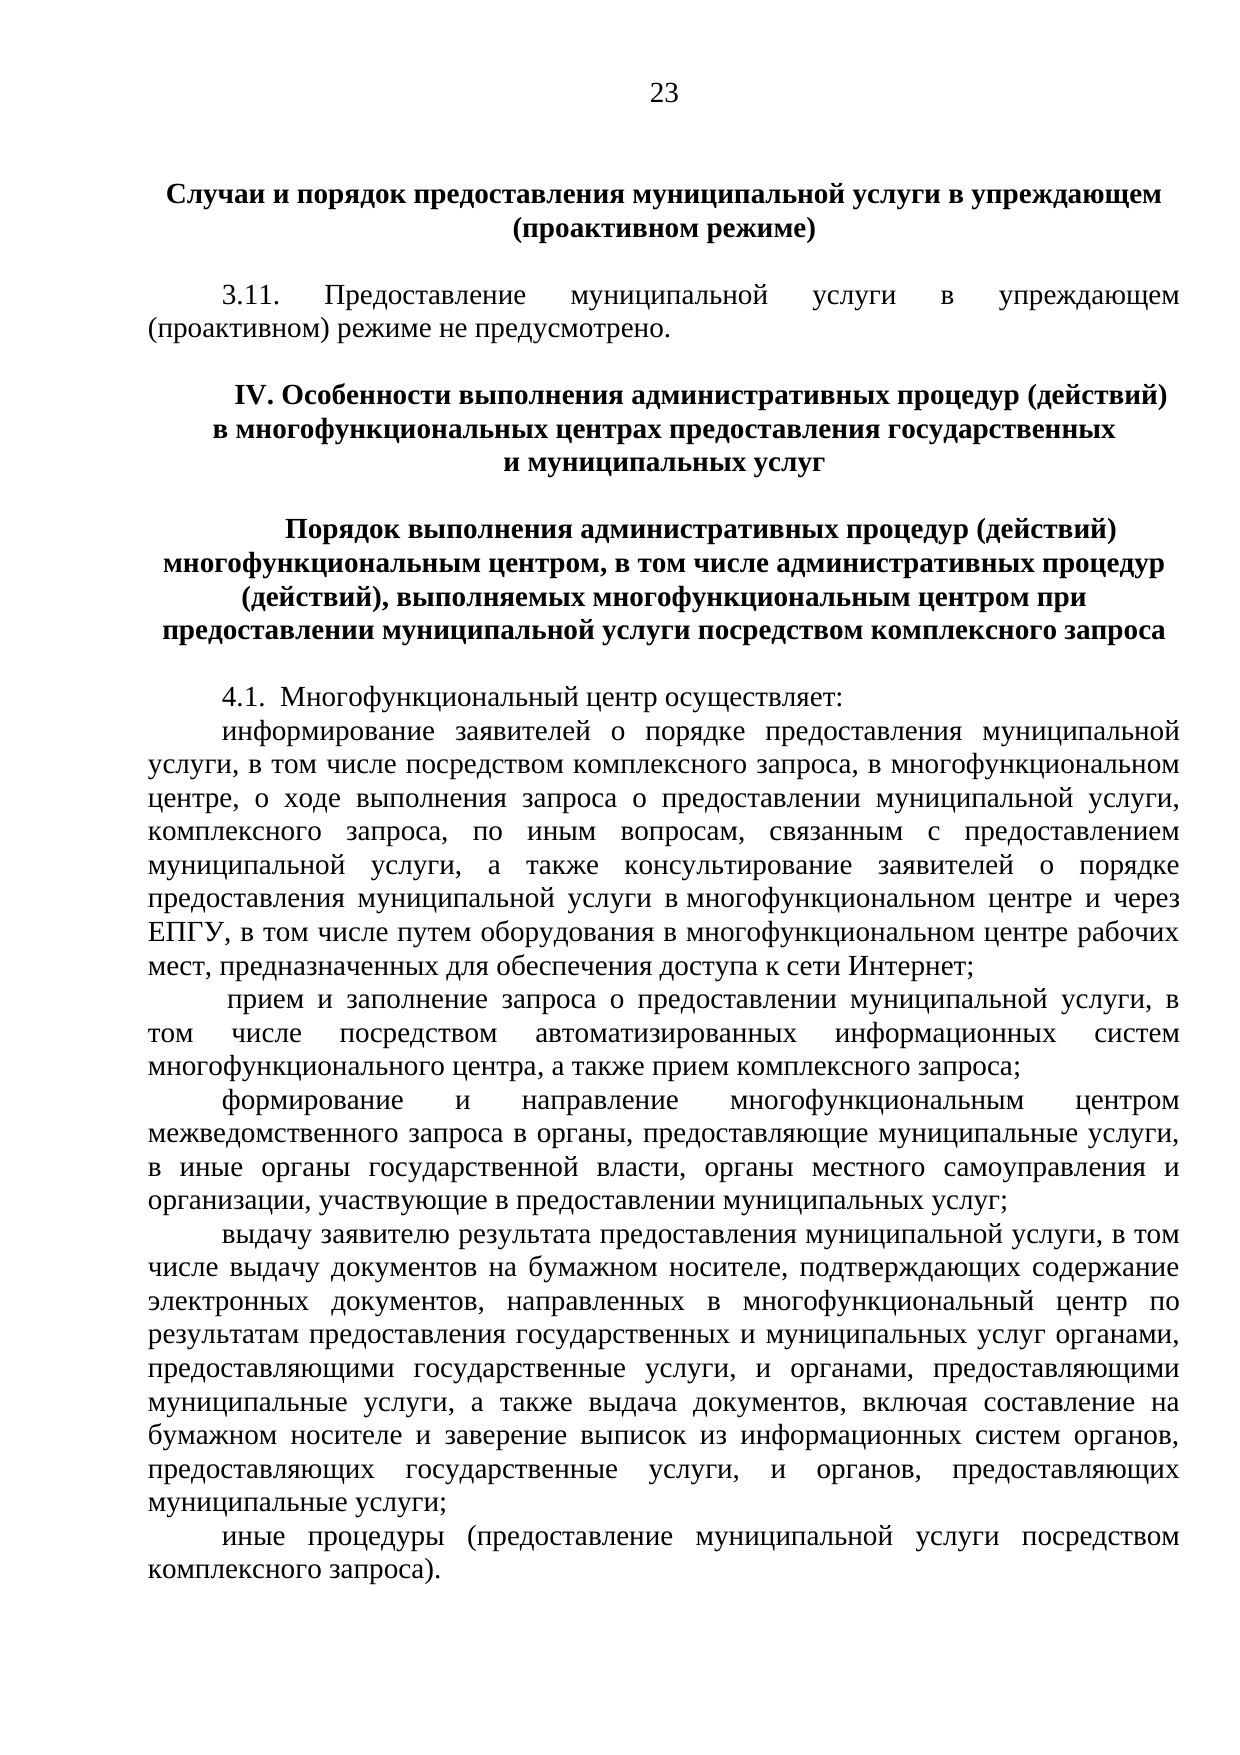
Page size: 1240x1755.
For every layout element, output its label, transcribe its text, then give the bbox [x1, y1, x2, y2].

text Случаи и порядок предоставления муниципальной услуги в упреждающем (проактивном режиме) [148, 176, 1181, 243]
text 4.1. Многофункциональный центр осуществляет: [148, 679, 1181, 713]
text формирование и направление многофункциональным центром межведомственного запроса в органы, предоставляющие муниципальные услуги, в иные органы государственной власти, органы местного самоуправления и организации, участвующие в предоставлении муниципальных услуг; [148, 1082, 1181, 1216]
text IV. Особенности выполнения административных процедур (действий) в многофункциональных центрах предоставления государственных и муниципальных услуг [148, 377, 1181, 478]
text информирование заявителей о порядке предоставления муниципальной услуги, в том числе посредством комплексного запроса, в многофункциональном центре, о ходе выполнения запроса о предоставлении муниципальной услуги, комплексного запроса, по иным вопросам, связанным с предоставлением муниципальной услуги, а также консультирование заявителей о порядке предоставления муниципальной услуги в многофункциональном центре и через ЕПГУ, в том числе путем оборудования в многофункциональном центре рабочих мест, предназначенных для обеспечения доступа к сети Интернет; [148, 713, 1181, 981]
text Порядок выполнения административных процедур (действий) многофункциональным центром, в том числе административных процедур (действий), выполняемых многофункциональным центром при предоставлении муниципальной услуги посредством комплексного запроса [148, 512, 1181, 646]
text прием и заполнение запроса о предоставлении муниципальной услуги, в том числе посредством автоматизированных информационных систем многофункционального центра, а также прием комплексного запроса; [148, 981, 1181, 1082]
text 3.11. Предоставление муниципальной услуги в упреждающем (проактивном) режиме не предусмотрено. [148, 277, 1181, 344]
text выдачу заявителю результата предоставления муниципальной услуги, в том числе выдачу документов на бумажном носителе, подтверждающих содержание электронных документов, направленных в многофункциональный центр по результатам предоставления государственных и муниципальных услуг органами, предоставляющими государственные услуги, и органами, предоставляющими муниципальные услуги, а также выдача документов, включая составление на бумажном носителе и заверение выписок из информационных систем органов, предоставляющих государственные услуги, и органов, предоставляющих муниципальные услуги; [148, 1216, 1181, 1518]
text иные процедуры (предоставление муниципальной услуги посредством комплексного запроса). [148, 1518, 1181, 1585]
